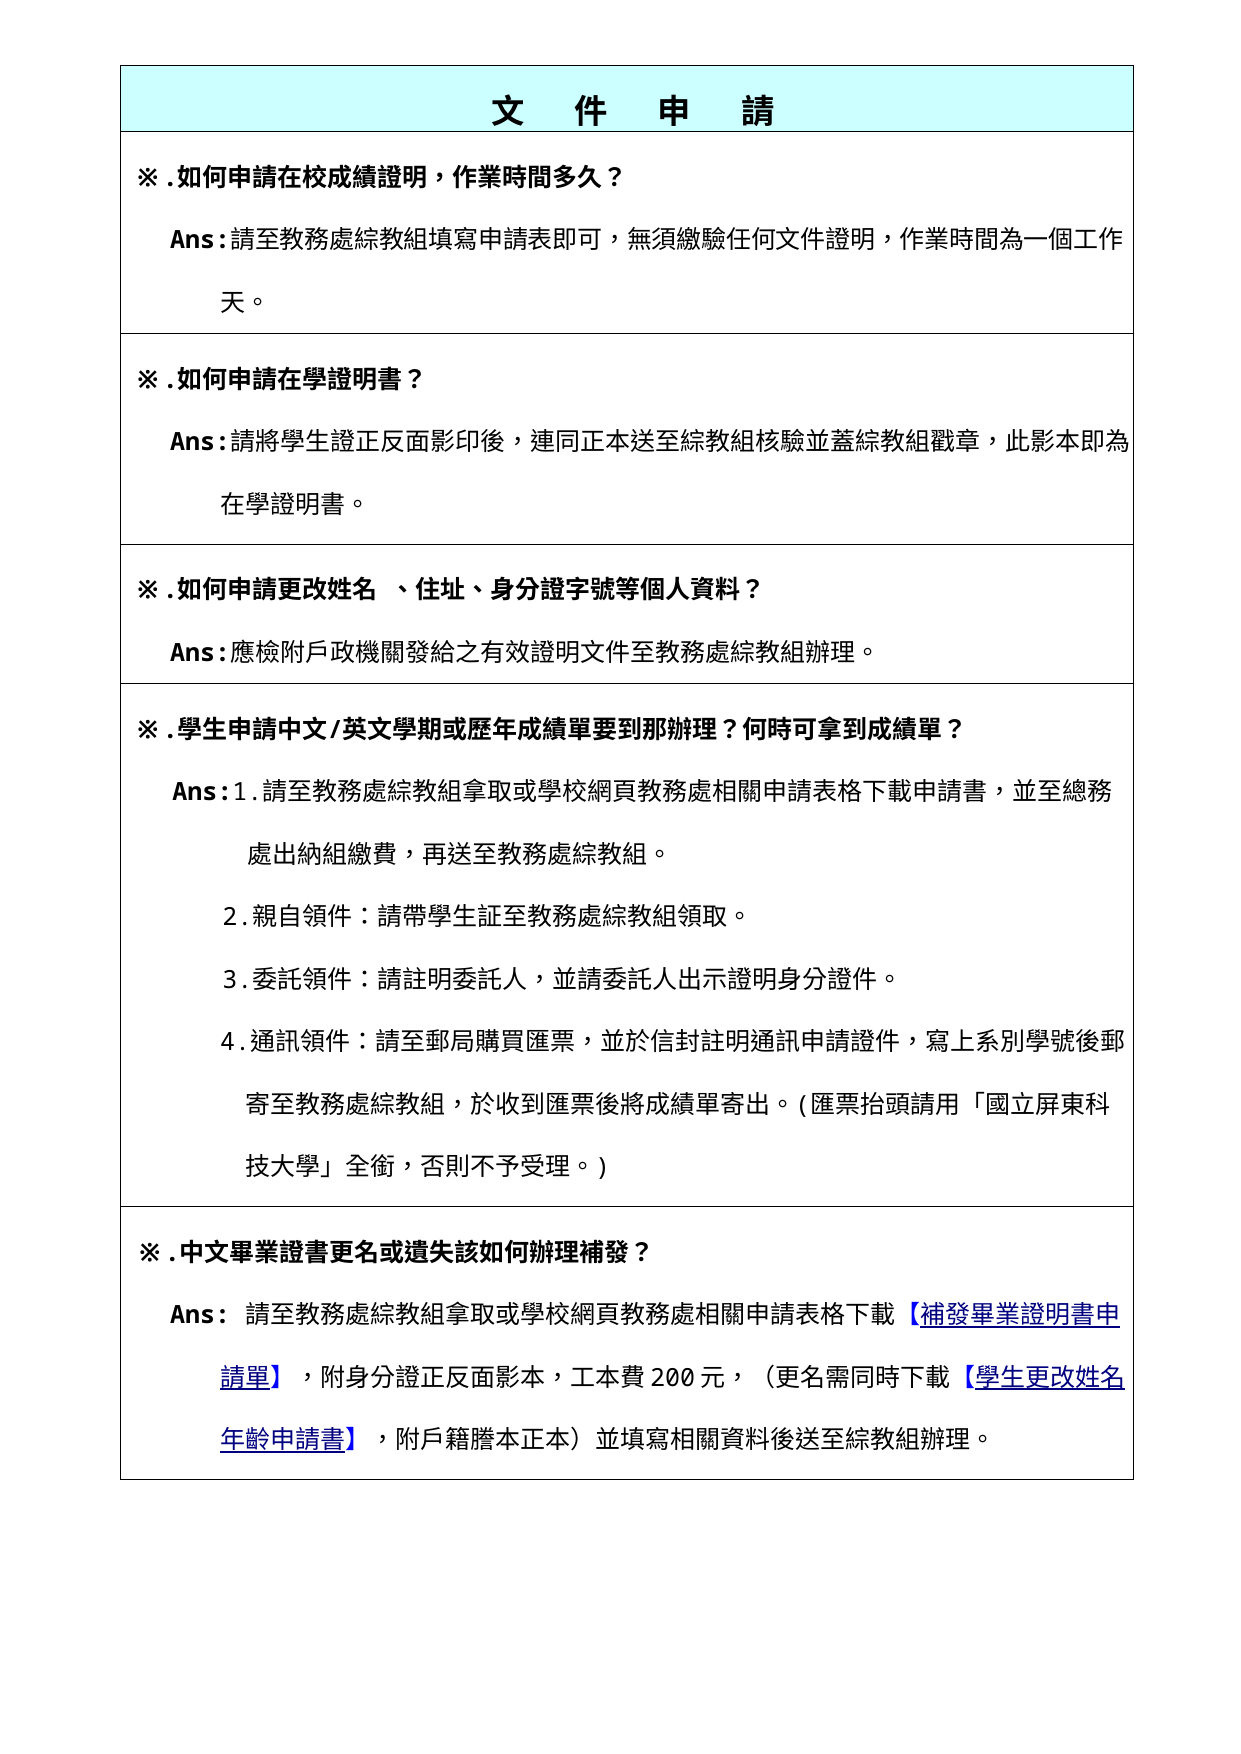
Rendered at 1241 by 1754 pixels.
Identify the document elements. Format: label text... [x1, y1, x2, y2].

table_cell ※.中文畢業證書更名或遺失該如何辦理補發？ Ans: 請至教務處綜教組拿取或學校網頁教務處相關申請表格下載【補發畢業證明書申請單】，附身分證正反面影本，工本費200元，（更名需同時下載【學生更改姓名年齡申請書】，附戶籍謄本正本）並填寫相關資料後送至綜教組辦理。 [121, 1207, 1133, 1479]
table_cell ※.如何申請在校成績證明，作業時間多久？ Ans:請至教務處綜教組填寫申請表即可，無須繳驗任何文件證明，作業時間為一個工作天。 [121, 132, 1133, 333]
table_cell ※.如何申請更改姓名 、住址、身分證字號等個人資料？ Ans:應檢附戶政機關發給之有效證明文件至教務處綜教組辦理。 [121, 545, 1133, 683]
table_cell ※.如何申請在學證明書？ Ans:請將學生證正反面影印後，連同正本送至綜教組核驗並蓋綜教組戳章，此影本即為在學證明書。 [121, 334, 1133, 544]
table_cell ※.學生申請中文/英文學期或歷年成績單要到那辦理？何時可拿到成績單？ Ans:1.請至教務處綜教組拿取或學校網頁教務處相關申請表格下載申請書，並至總務處出納組繳費，再送至教務處綜教組。 2.親自領件：請帶學生証至教務處綜教組領取。 3.委託領件：請註明委託人，並請委託人出示證明身分證件。 4.通訊領件：請至郵局購買匯票，並於信封註明通訊申請證件，寫上系別學號後郵寄至教務處綜教組，於收到匯票後將成績單寄出。(匯票抬頭請用「國立屏東科技大學」全銜，否則不予受理。) [121, 684, 1133, 1206]
table_header 文 件 申 請 [121, 66, 1133, 131]
